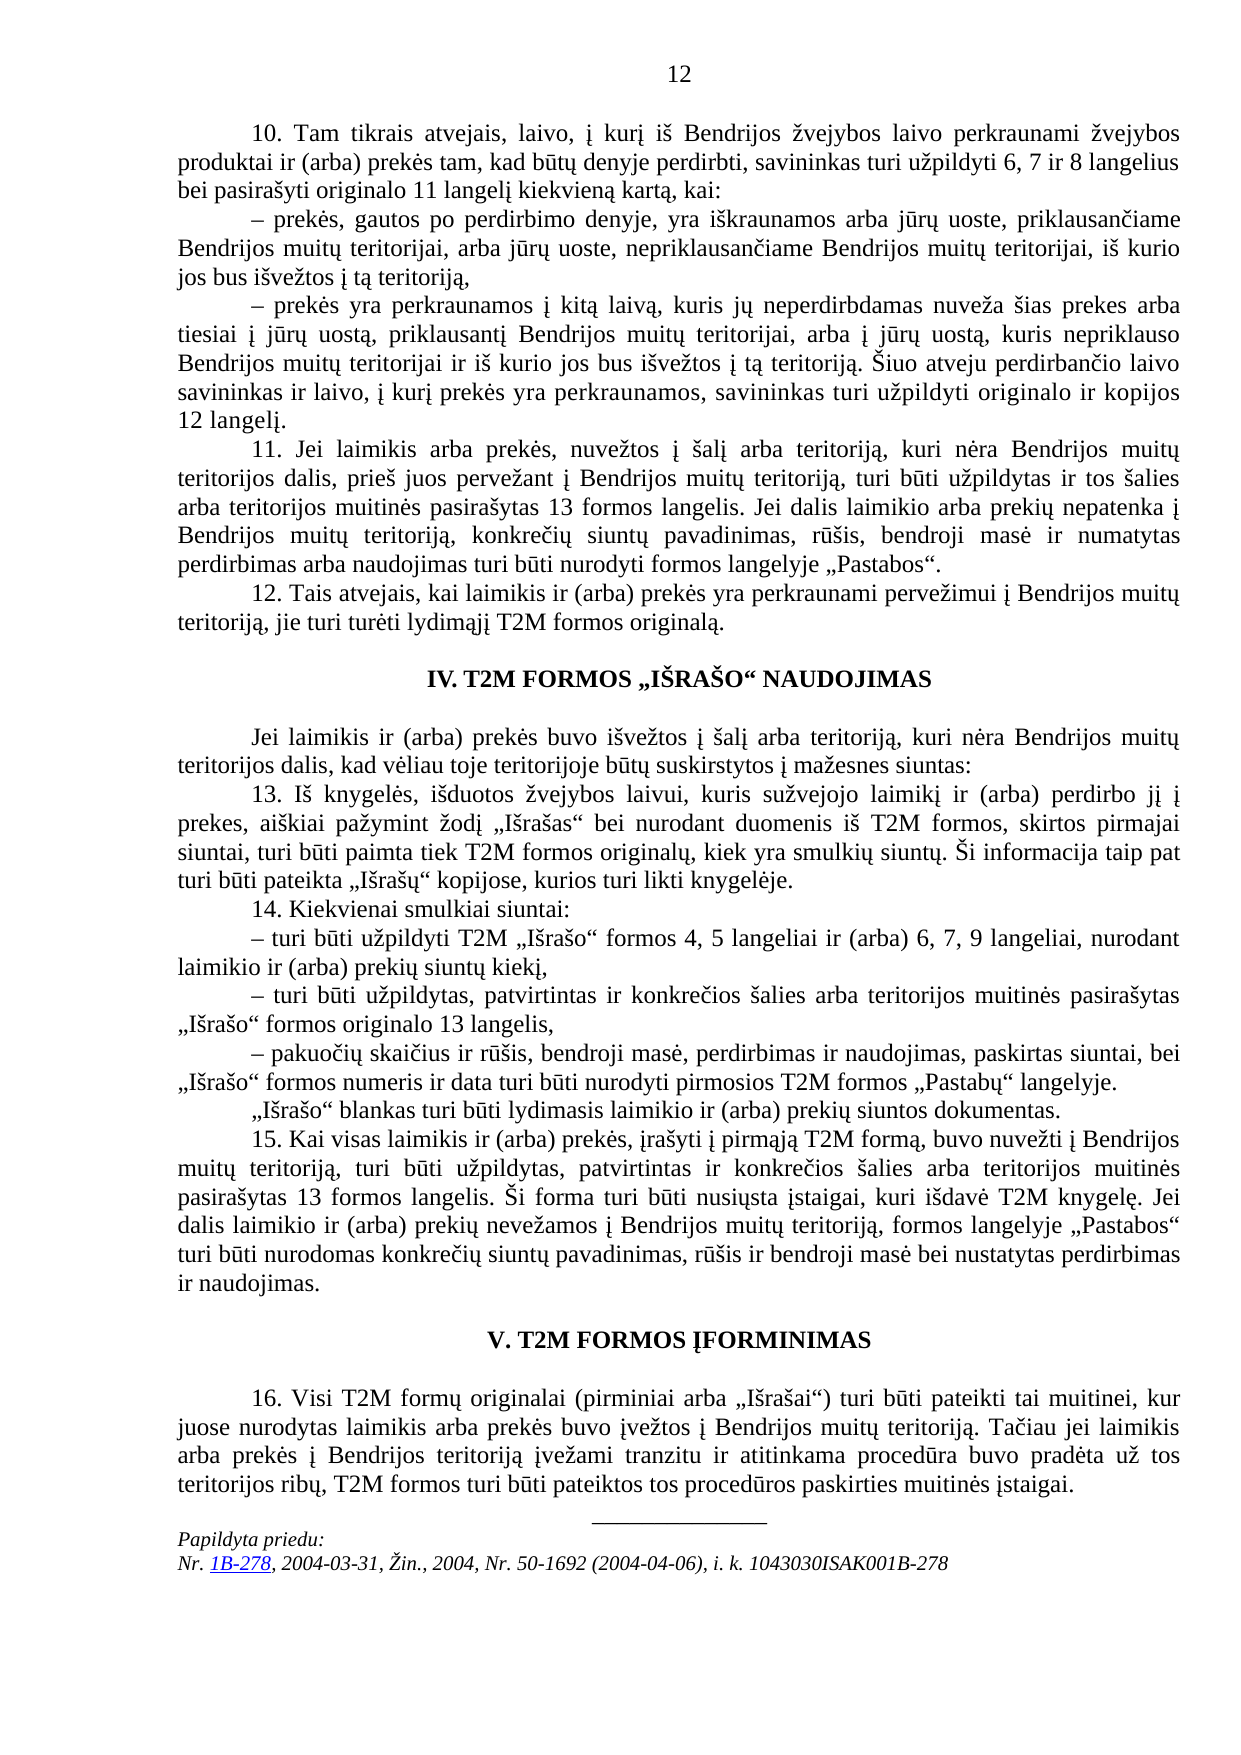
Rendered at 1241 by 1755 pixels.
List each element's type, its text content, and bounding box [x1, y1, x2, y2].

text 12. Tais atvejais, kai laimikis ir (arba) prekės yra perkraunami pervežimui į Bendrijos muitų teritoriją, jie turi turėti lydimąjį T2M formos originalą. [177, 578, 1181, 636]
text – turi būti užpildyti T2M „Išrašo“ formos 4, 5 langeliai ir (arba) 6, 7, 9 langeliai, nurodant laimikio ir (arba) prekių siuntų kiekį, [177, 923, 1181, 981]
text 10. Tam tikrais atvejais, laivo, į kurį iš Bendrijos žvejybos laivo perkraunami žvejybos produktai ir (arba) prekės tam, kad būtų denyje perdirbti, savininkas turi užpildyti 6, 7 ir 8 langelius bei pasirašyti originalo 11 langelį kiekvieną kartą, kai: [177, 118, 1181, 204]
text 13. Iš knygelės, išduotos žvejybos laivui, kuris sužvejojo laimikį ir (arba) perdirbo jį į prekes, aiškiai pažymint žodį „Išrašas“ bei nurodant duomenis iš T2M formos, skirtos pirmajai siuntai, turi būti paimta tiek T2M formos originalų, kiek yra smulkių siuntų. Ši informacija taip pat turi būti pateikta „Išrašų“ kopijose, kurios turi likti knygelėje. [177, 779, 1181, 894]
text – pakuočių skaičius ir rūšis, bendroji masė, perdirbimas ir naudojimas, paskirtas siuntai, bei „Išrašo“ formos numeris ir data turi būti nurodyti pirmosios T2M formos „Pastabų“ langelyje. [177, 1038, 1181, 1096]
text – turi būti užpildytas, patvirtintas ir konkrečios šalies arba teritorijos muitinės pasirašytas „Išrašo“ formos originalo 13 langelis, [177, 981, 1181, 1038]
text 16. Visi T2M formų originalai (pirminiai arba „Išrašai“) turi būti pateikti tai muitinei, kur juose nurodytas laimikis arba prekės buvo įvežtos į Bendrijos muitų teritoriją. Tačiau jei laimikis arba prekės į Bendrijos teritoriją įvežami tranzitu ir atitinkama procedūra buvo pradėta už tos teritorijos ribų, T2M formos turi būti pateiktos tos procedūros paskirties muitinės įstaigai. [177, 1383, 1181, 1498]
text Papildyta priedu: [177, 1527, 1181, 1551]
text IV. T2M FORMOS „IŠRAŠO“ NAUDOJIMAS [177, 664, 1181, 693]
text ______________ [177, 1498, 1181, 1527]
text – prekės yra perkraunamos į kitą laivą, kuris jų neperdirbdamas nuveža šias prekes arba tiesiai į jūrų uostą, priklausantį Bendrijos muitų teritorijai, arba į jūrų uostą, kuris nepriklauso Bendrijos muitų teritorijai ir iš kurio jos bus išvežtos į tą teritoriją. Šiuo atveju perdirbančio laivo savininkas ir laivo, į kurį prekės yra perkraunamos, savininkas turi užpildyti originalo ir kopijos 12 langelį. [177, 291, 1181, 434]
text 11. Jei laimikis arba prekės, nuvežtos į šalį arba teritoriją, kuri nėra Bendrijos muitų teritorijos dalis, prieš juos pervežant į Bendrijos muitų teritoriją, turi būti užpildytas ir tos šalies arba teritorijos muitinės pasirašytas 13 formos langelis. Jei dalis laimikio arba prekių nepatenka į Bendrijos muitų teritoriją, konkrečių siuntų pavadinimas, rūšis, bendroji masė ir numatytas perdirbimas arba naudojimas turi būti nurodyti formos langelyje „Pastabos“. [177, 434, 1181, 578]
text – prekės, gautos po perdirbimo denyje, yra iškraunamos arba jūrų uoste, priklausančiame Bendrijos muitų teritorijai, arba jūrų uoste, nepriklausančiame Bendrijos muitų teritorijai, iš kurio jos bus išvežtos į tą teritoriją, [177, 204, 1181, 291]
text Nr. 1B-278, 2004-03-31, Žin., 2004, Nr. 50-1692 (2004-04-06), i. k. 1043030ISAK001B-278 [177, 1551, 1181, 1575]
text „Išrašo“ blankas turi būti lydimasis laimikio ir (arba) prekių siuntos dokumentas. [177, 1096, 1181, 1124]
text 15. Kai visas laimikis ir (arba) prekės, įrašyti į pirmąją T2M formą, buvo nuvežti į Bendrijos muitų teritoriją, turi būti užpildytas, patvirtintas ir konkrečios šalies arba teritorijos muitinės pasirašytas 13 formos langelis. Ši forma turi būti nusiųsta įstaigai, kuri išdavė T2M knygelę. Jei dalis laimikio ir (arba) prekių nevežamos į Bendrijos muitų teritoriją, formos langelyje „Pastabos“ turi būti nurodomas konkrečių siuntų pavadinimas, rūšis ir bendroji masė bei nustatytas perdirbimas ir naudojimas. [177, 1124, 1181, 1297]
text 14. Kiekvienai smulkiai siuntai: [177, 894, 1181, 923]
text Jei laimikis ir (arba) prekės buvo išvežtos į šalį arba teritoriją, kuri nėra Bendrijos muitų teritorijos dalis, kad vėliau toje teritorijoje būtų suskirstytos į mažesnes siuntas: [177, 722, 1181, 779]
text V. T2M FORMOS ĮFORMINIMAS [177, 1326, 1181, 1354]
